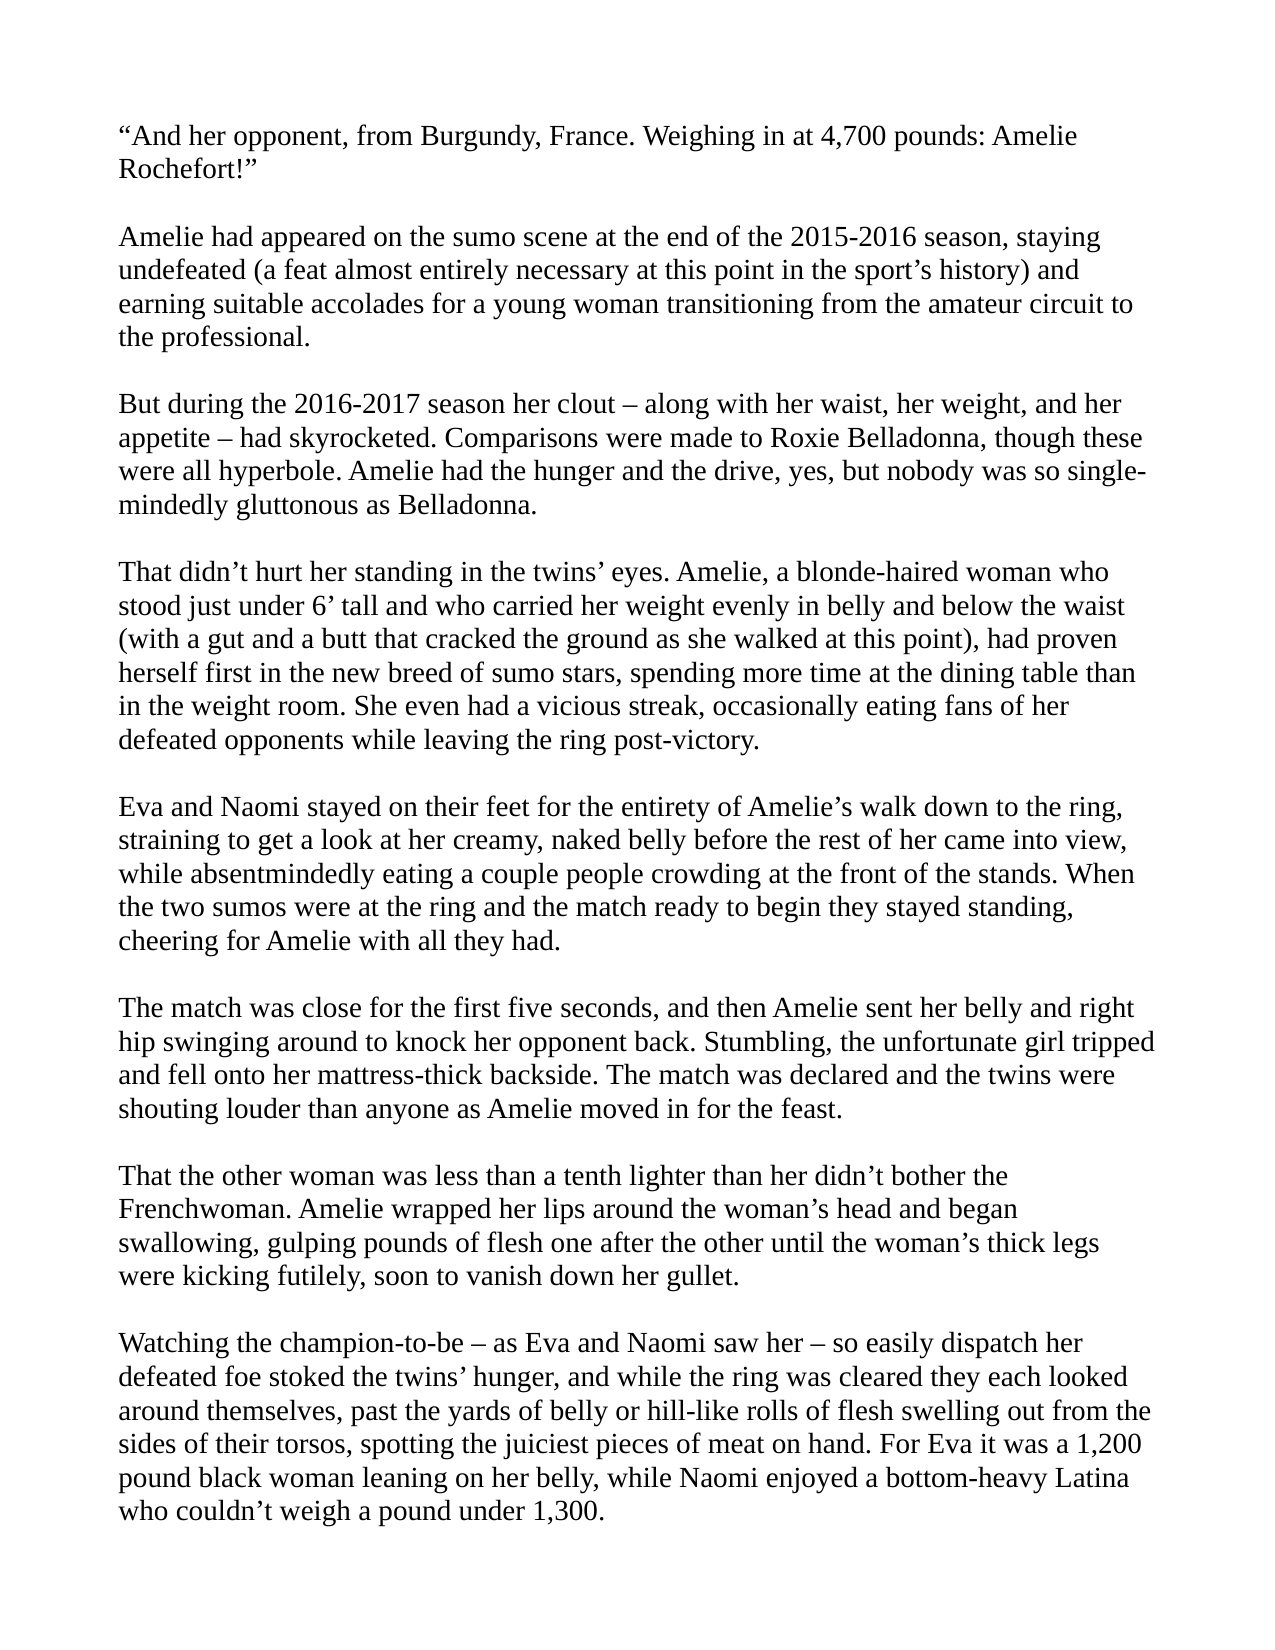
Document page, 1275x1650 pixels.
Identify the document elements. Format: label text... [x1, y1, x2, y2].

text Eva and Naomi stayed on their feet for the entirety of Amelie’s walk down to the ring, straining to get a look at her creamy, naked belly before the rest of her came into view, while absentmindedly eating a couple people crowding at the front of the stands. When the two sumos were at the ring and the match ready to begin they stayed standing, cheering for Amelie with all they had. [118, 789, 1157, 957]
text Amelie had appeared on the sumo scene at the end of the 2015-2016 season, staying undefeated (a feat almost entirely necessary at this point in the sport’s history) and earning suitable accolades for a young woman transitioning from the amateur circuit to the professional. [118, 219, 1157, 353]
text “And her opponent, from Burgundy, France. Weighing in at 4,700 pounds: Amelie Rochefort!” [118, 118, 1157, 185]
text The match was close for the first five seconds, and then Amelie sent her belly and right hip swinging around to knock her opponent back. Stumbling, the unfortunate girl tripped and fell onto her mattress-thick backside. The match was declared and the twins were shouting louder than anyone as Amelie moved in for the feast. [118, 990, 1157, 1124]
text That the other woman was less than a tenth lighter than her didn’t bother the Frenchwoman. Amelie wrapped her lips around the woman’s head and began swallowing, gulping pounds of flesh one after the other until the woman’s thick legs were kicking futilely, soon to vanish down her gullet. [118, 1158, 1157, 1292]
text Watching the champion-to-be – as Eva and Naomi saw her – so easily dispatch her defeated foe stoked the twins’ hunger, and while the ring was cleared they each looked around themselves, past the yards of belly or hill-like rolls of flesh swelling out from the sides of their torsos, spotting the juiciest pieces of meat on hand. For Eva it was a 1,200 pound black woman leaning on her belly, while Naomi enjoyed a bottom-heavy Latina who couldn’t weigh a pound under 1,300. [118, 1326, 1157, 1527]
text That didn’t hurt her standing in the twins’ eyes. Amelie, a blonde-haired woman who stood just under 6’ tall and who carried her weight evenly in belly and below the waist (with a gut and a butt that cracked the ground as she walked at this point), had proven herself first in the new breed of sumo stars, spending more time at the dining table than in the weight room. She even had a vicious streak, occasionally eating fans of her defeated opponents while leaving the ring post-victory. [118, 554, 1157, 755]
text But during the 2016-2017 season her clout – along with her waist, her weight, and her appetite – had skyrocketed. Comparisons were made to Roxie Belladonna, though these were all hyperbole. Amelie had the hunger and the drive, yes, but nobody was so single-mindedly gluttonous as Belladonna. [118, 386, 1157, 521]
